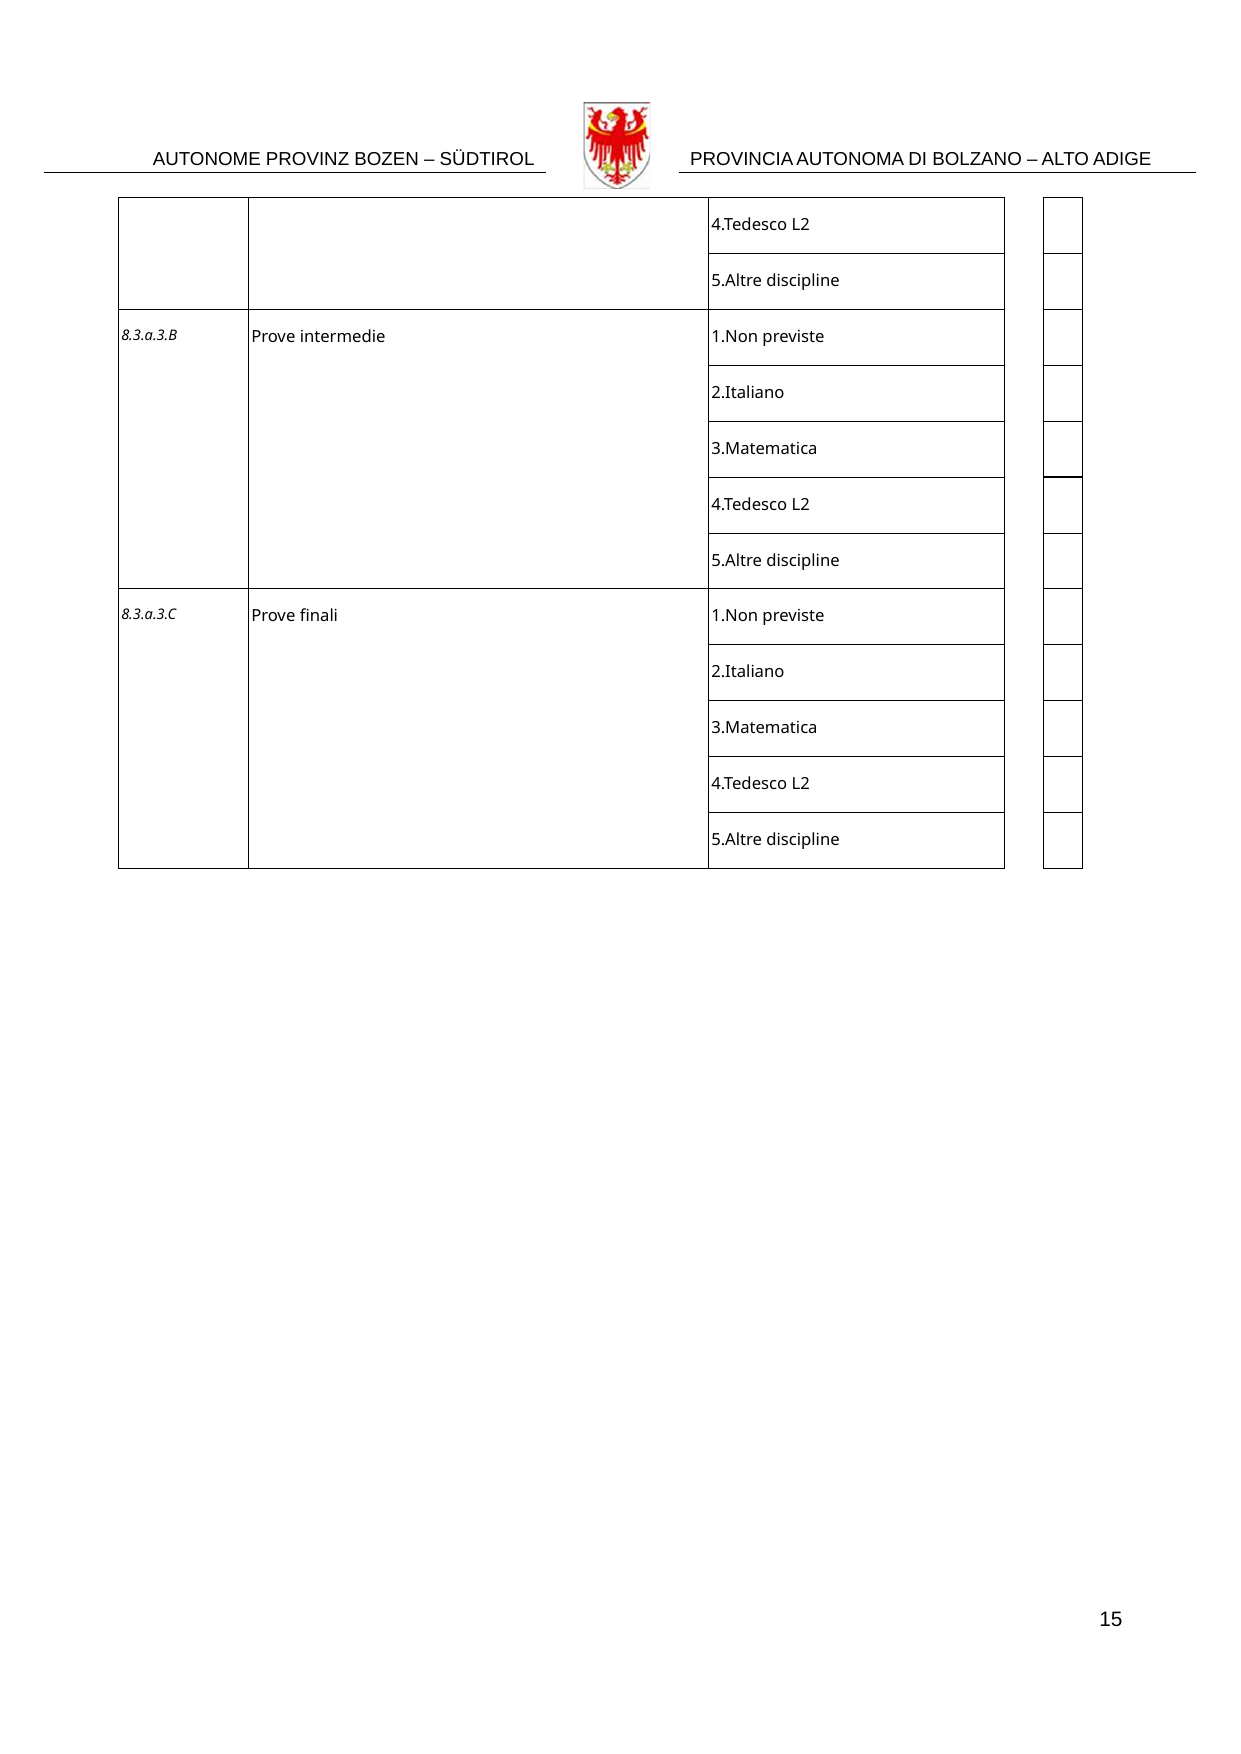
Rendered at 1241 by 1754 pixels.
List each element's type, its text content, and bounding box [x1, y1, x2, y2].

table_cell [1005, 700, 1043, 756]
table_cell [1044, 254, 1082, 309]
table_cell 3.Matematica [709, 422, 1004, 476]
table_cell [1005, 533, 1043, 588]
table_cell 5.Altre discipline [709, 534, 1004, 588]
table_cell [1044, 534, 1082, 588]
table_cell [1083, 644, 1122, 700]
table_cell 2.Italiano [709, 366, 1004, 421]
table_cell [1005, 421, 1043, 476]
table_cell Prove intermedie [249, 310, 708, 588]
table_cell [1044, 701, 1082, 756]
table_cell [1005, 644, 1043, 700]
table_cell [1005, 476, 1043, 532]
table_cell [119, 198, 248, 309]
table_cell 8.3.a.3.B [119, 310, 248, 588]
table_cell 3.Matematica [709, 701, 1004, 756]
table_cell 4.Tedesco L2 [709, 198, 1004, 253]
table_cell [1005, 197, 1043, 253]
table_cell [1083, 421, 1122, 476]
table_cell [1044, 589, 1082, 644]
table_cell [1044, 422, 1082, 476]
table_cell [1083, 253, 1122, 309]
table_cell 8.3.a.3.C [119, 589, 248, 868]
table_cell [1083, 812, 1122, 868]
table_cell [1083, 533, 1122, 588]
table_cell [1044, 198, 1082, 253]
table_cell 5.Altre discipline [709, 813, 1004, 868]
table_cell [1044, 757, 1082, 812]
table_cell [1083, 756, 1122, 812]
table_cell [1083, 588, 1122, 644]
table_cell [1083, 309, 1122, 364]
table_cell [1083, 476, 1122, 532]
table_cell [1005, 253, 1043, 309]
table_cell 1.Non previste [709, 589, 1004, 644]
table_cell 5.Altre discipline [709, 254, 1004, 309]
table_cell [1044, 478, 1082, 532]
table_cell [1044, 366, 1082, 421]
table_cell [1044, 645, 1082, 700]
table_cell [1005, 365, 1043, 421]
table_cell [1044, 310, 1082, 364]
table_cell [1005, 756, 1043, 812]
table_cell [1005, 588, 1043, 644]
table_cell [1005, 812, 1043, 868]
table_cell 4.Tedesco L2 [709, 478, 1004, 532]
table_cell 4.Tedesco L2 [709, 757, 1004, 812]
table_cell 2.Italiano [709, 645, 1004, 700]
table_cell [1044, 813, 1082, 868]
table_cell [1083, 197, 1122, 253]
table_cell 1.Non previste [709, 310, 1004, 364]
table_cell [1005, 309, 1043, 364]
table_cell Prove finali [249, 589, 708, 868]
table_cell [249, 198, 708, 309]
table_cell [1083, 365, 1122, 421]
table_cell [1083, 700, 1122, 756]
